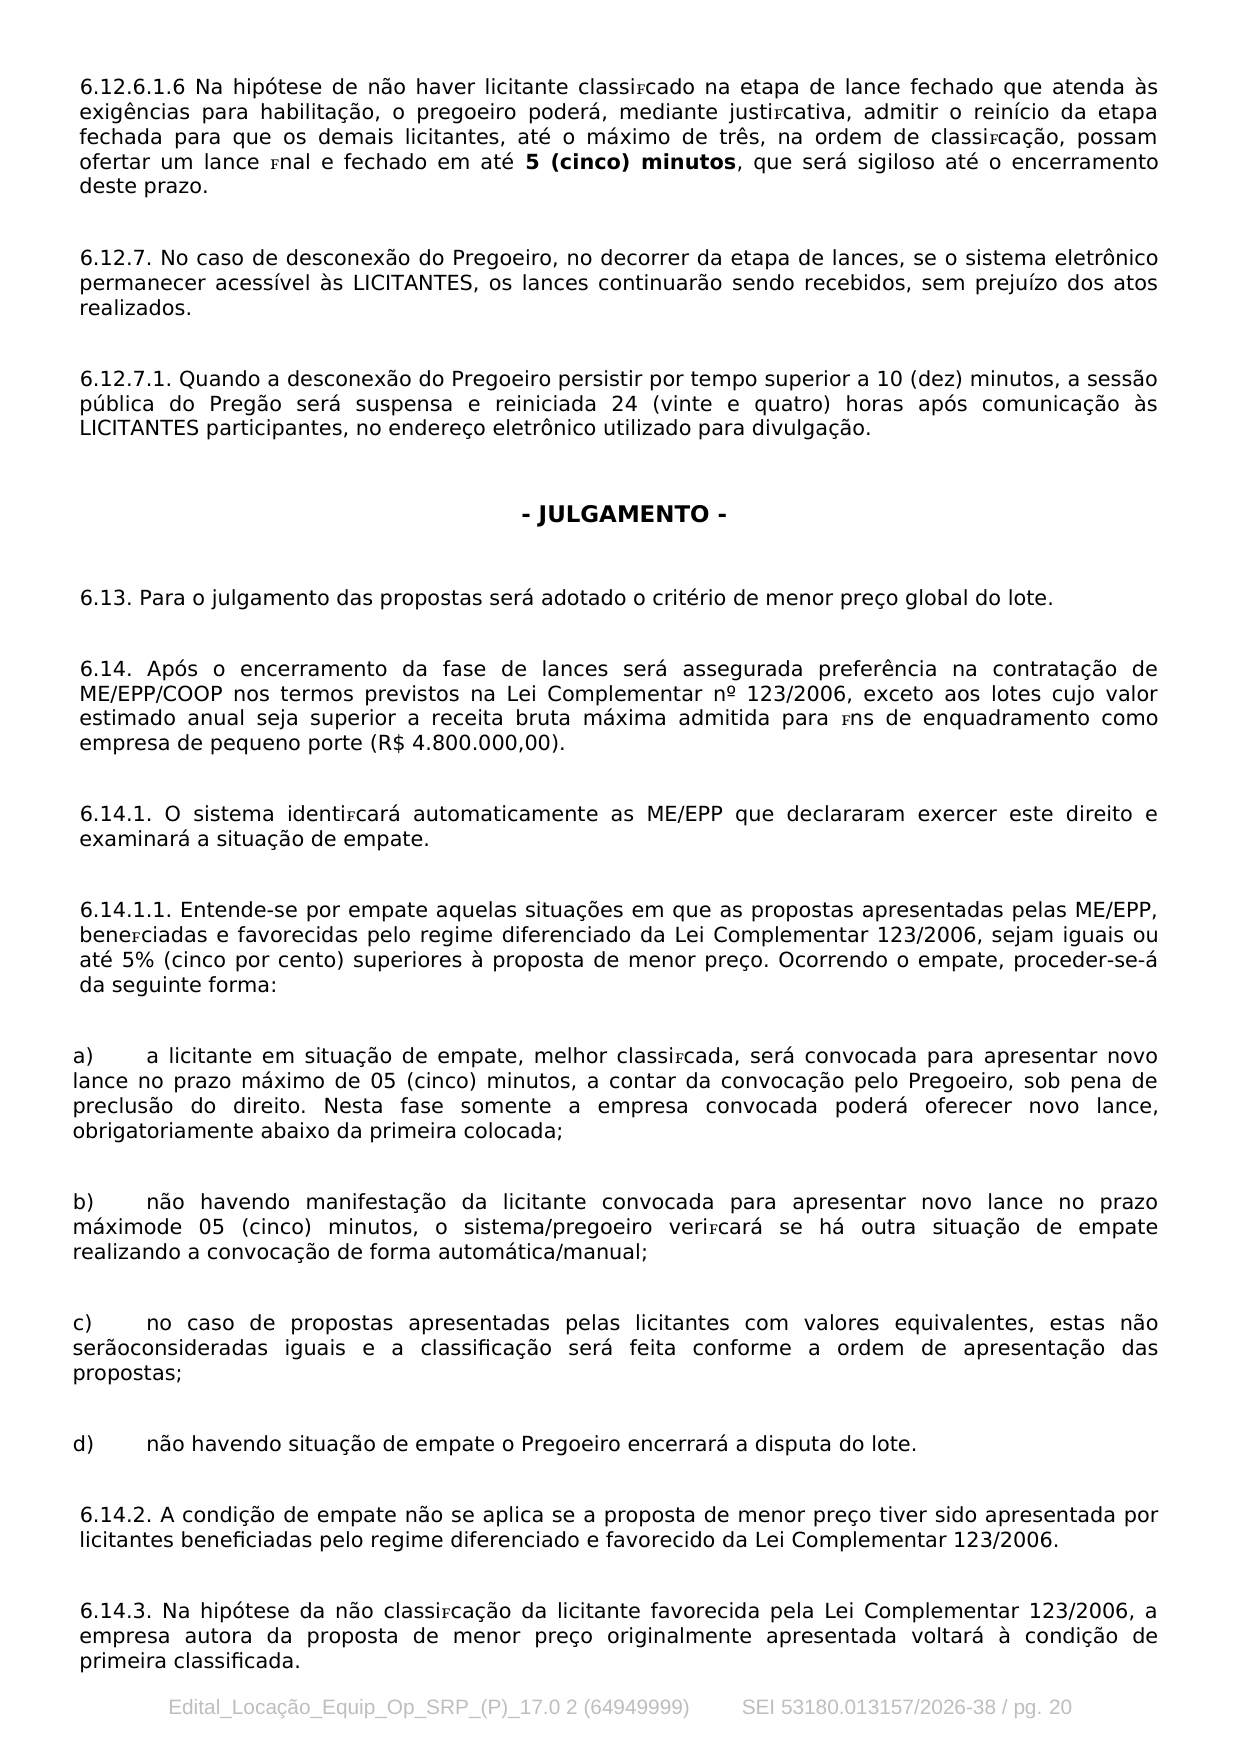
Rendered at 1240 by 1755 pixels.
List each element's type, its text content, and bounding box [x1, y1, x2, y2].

text 6.14.2. A condição de empate não se aplica se a proposta de menor preço tiver sido apresentada por licitantes beneficiadas pelo regime diferenciado e favorecido da Lei Complementar 123/2006. [79, 1503, 1160, 1552]
text 6.14. Após o encerramento da fase de lances será assegurada preferência na contratação de ME/EPP/COOP nos termos previstos na Lei Complementar nº 123/2006, exceto aos lotes cujo valor estimado anual seja superior a receita bruta máxima admitida para ns de enquadramento como empresa de pequeno porte (R$ 4.800.000,00). [79, 657, 1160, 756]
text 6.14.3. Na hipótese da não classicação da licitante favorecida pela Lei Complementar 123/2006, a empresa autora da proposta de menor preço originalmente apresentada voltará à condição de primeira classificada. [79, 1599, 1160, 1673]
list não havendo situação de empate o Pregoeiro encerrará a disputa do lote. [72, 1432, 1160, 1456]
list não havendo manifestação da licitante convocada para apresentar novo lance no prazo máximode 05 (cinco) minutos, o sistema/pregoeiro vericará se há outra situação de empate realizando a convocação de forma automática/manual; [72, 1190, 1160, 1264]
text 6.13. Para o julgamento das propostas será adotado o critério de menor preço global do lote. [79, 586, 1160, 610]
text 6.14.1.1. Entende-se por empate aquelas situações em que as propostas apresentadas pelas ME/EPP, beneciadas e favorecidas pelo regime diferenciado da Lei Complementar 123/2006, sejam iguais ou até 5% (cinco por cento) superiores à proposta de menor preço. Ocorrendo o empate, proceder-se-á da seguinte forma: [79, 898, 1160, 997]
text 6.12.7. No caso de desconexão do Pregoeiro, no decorrer da etapa de lances, se o sistema eletrônico permanecer acessível às LICITANTES, os lances continuarão sendo recebidos, sem prejuízo dos atos realizados. [79, 246, 1160, 320]
text 6.14.1. O sistema identicará automaticamente as ME/EPP que declararam exercer este direito e examinará a situação de empate. [79, 802, 1160, 852]
text 6.12.7.1. Quando a desconexão do Pregoeiro persistir por tempo superior a 10 (dez) minutos, a sessão pública do Pregão será suspensa e reiniciada 24 (vinte e quatro) horas após comunicação às LICITANTES participantes, no endereço eletrônico utilizado para divulgação. [79, 367, 1160, 441]
subtitle - JULGAMENTO - [81, 501, 1167, 528]
list a licitante em situação de empate, melhor classicada, será convocada para apresentar novo lance no prazo máximo de 05 (cinco) minutos, a contar da convocação pelo Pregoeiro, sob pena de preclusão do direito. Nesta fase somente a empresa convocada poderá oferecer novo lance, obrigatoriamente abaixo da primeira colocada; [72, 1044, 1160, 1143]
text 6.12.6.1.6 Na hipótese de não haver licitante classicado na etapa de lance fechado que atenda às exigências para habilitação, o pregoeiro poderá, mediante justicativa, admitir o reinício da etapa fechada para que os demais licitantes, até o máximo de três, na ordem de classicação, possam ofertar um lance nal e fechado em até 5 (cinco) minutos, que será sigiloso até o encerramento deste prazo. [79, 75, 1160, 199]
list no caso de propostas apresentadas pelas licitantes com valores equivalentes, estas não serãoconsideradas iguais e a classificação será feita conforme a ordem de apresentação das propostas; [72, 1311, 1160, 1385]
